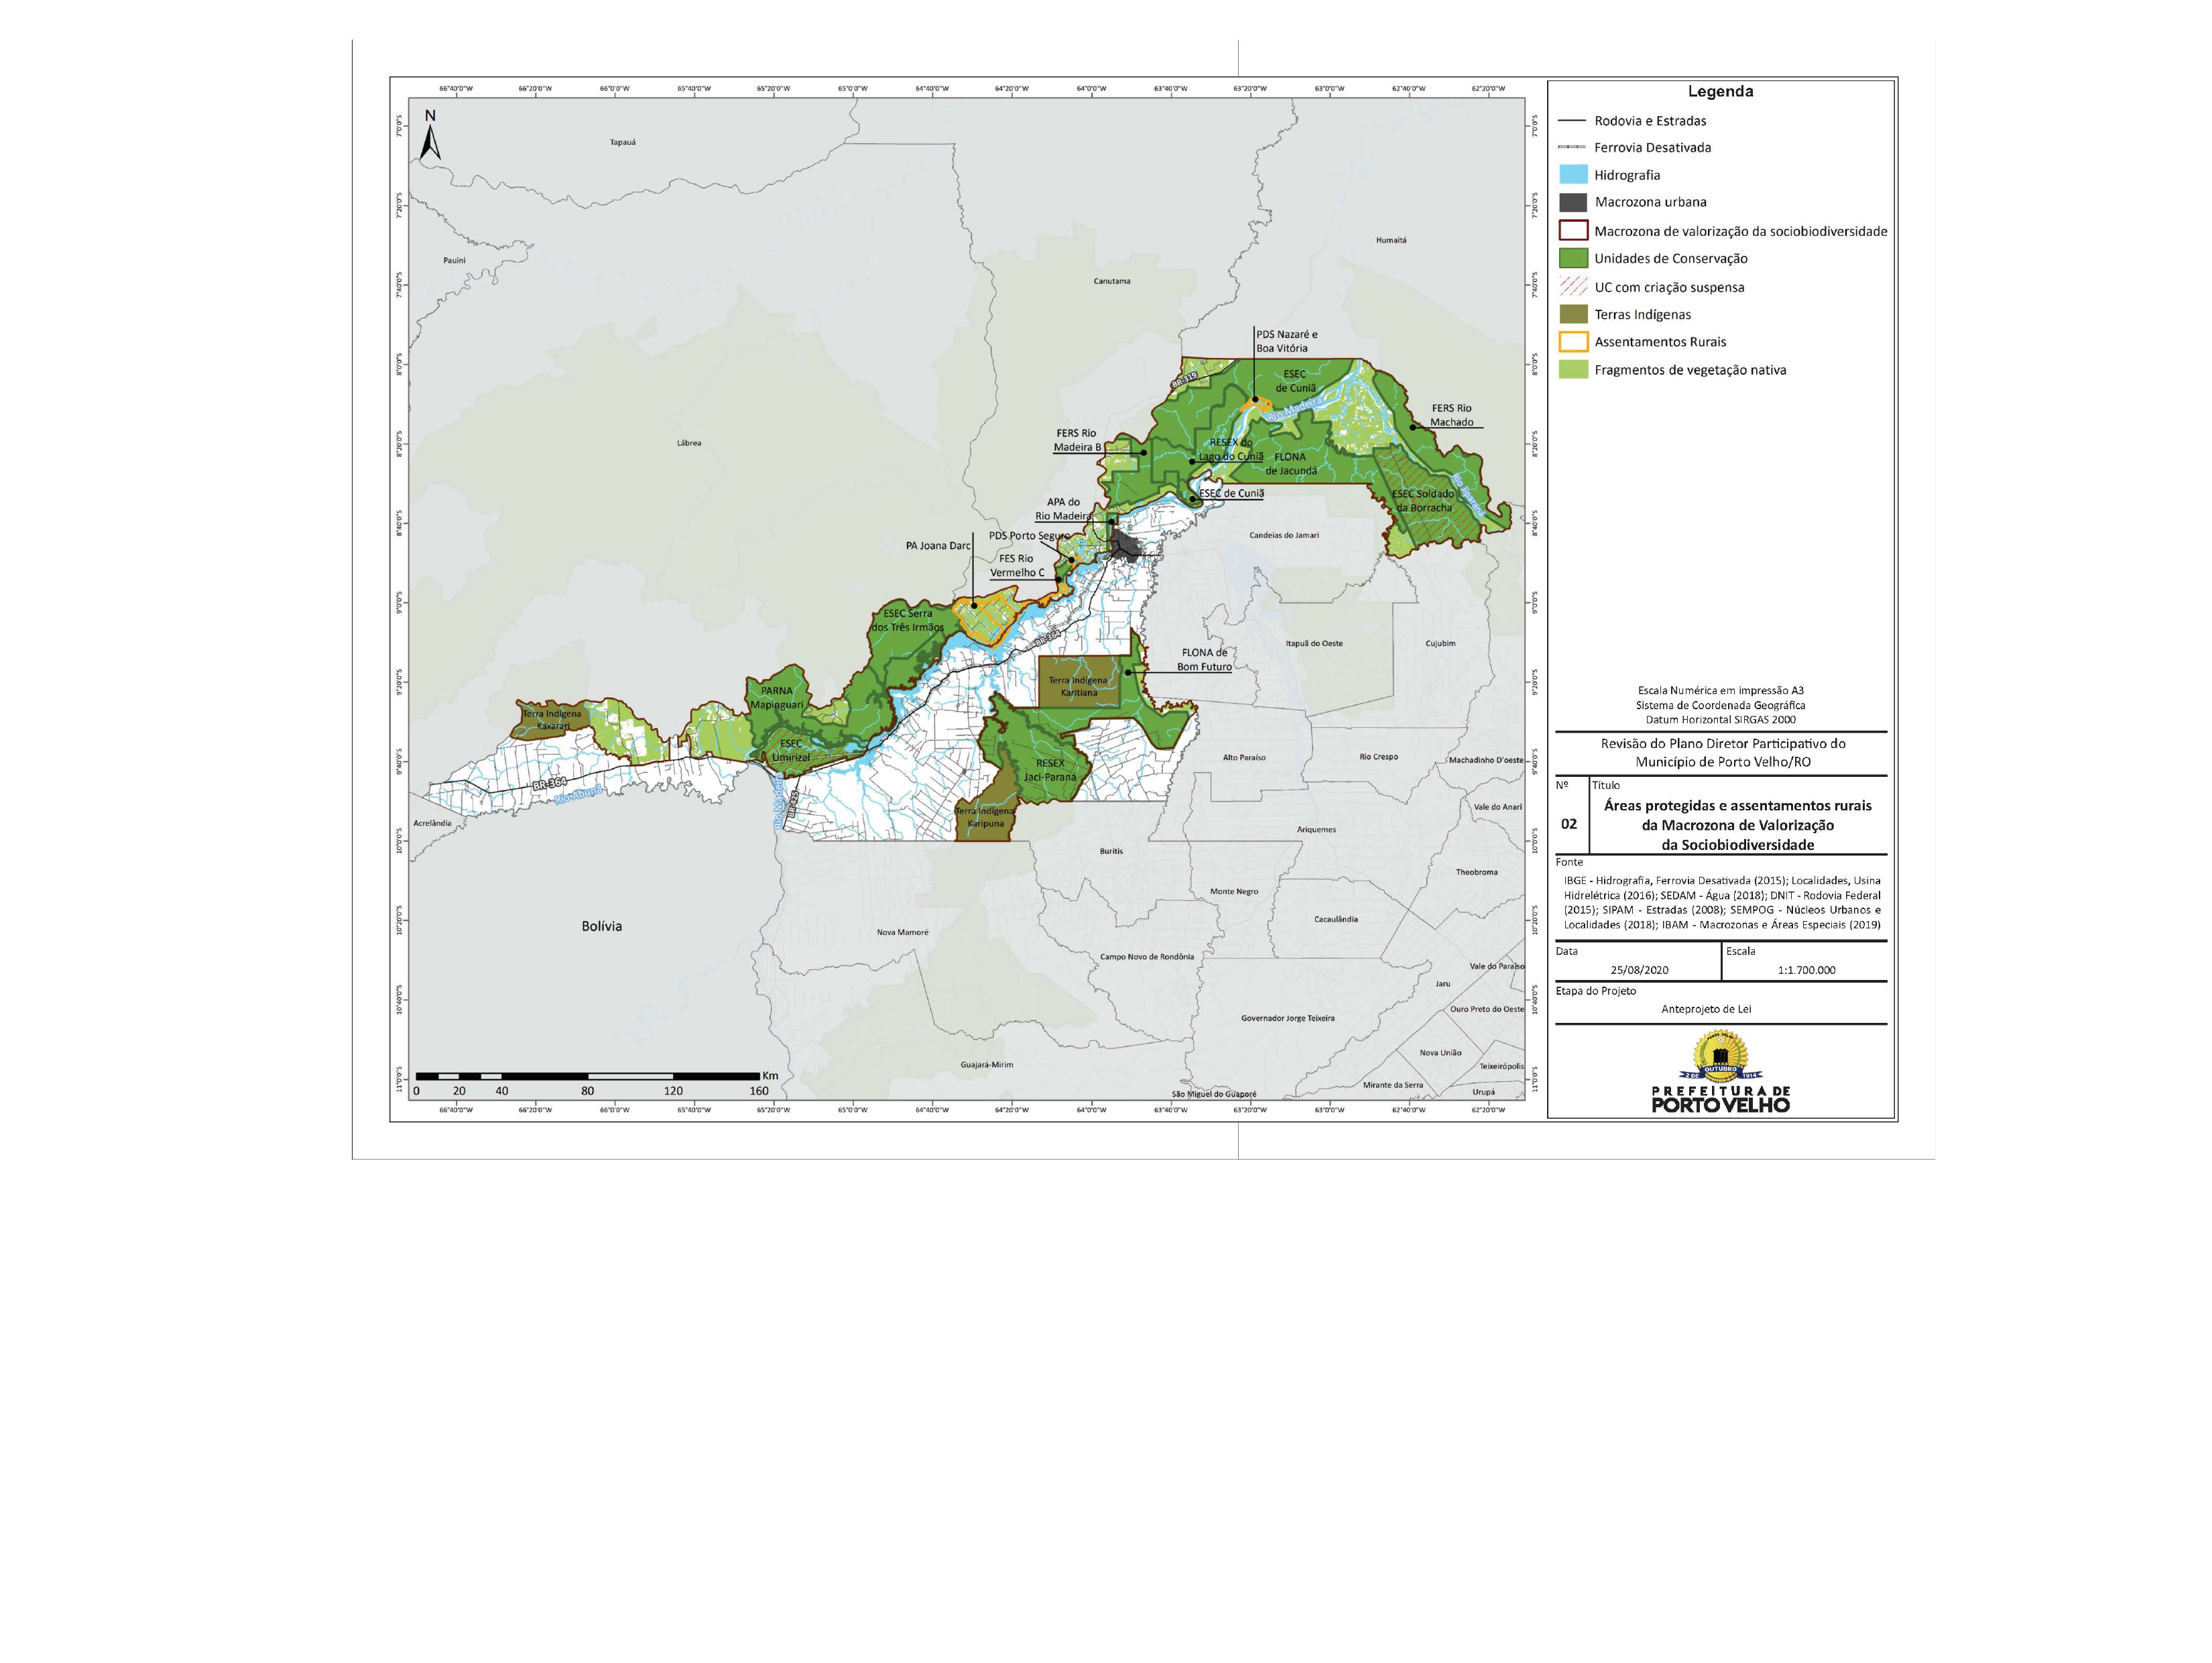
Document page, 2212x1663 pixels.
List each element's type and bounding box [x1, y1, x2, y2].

picture [352, 40, 1936, 1160]
